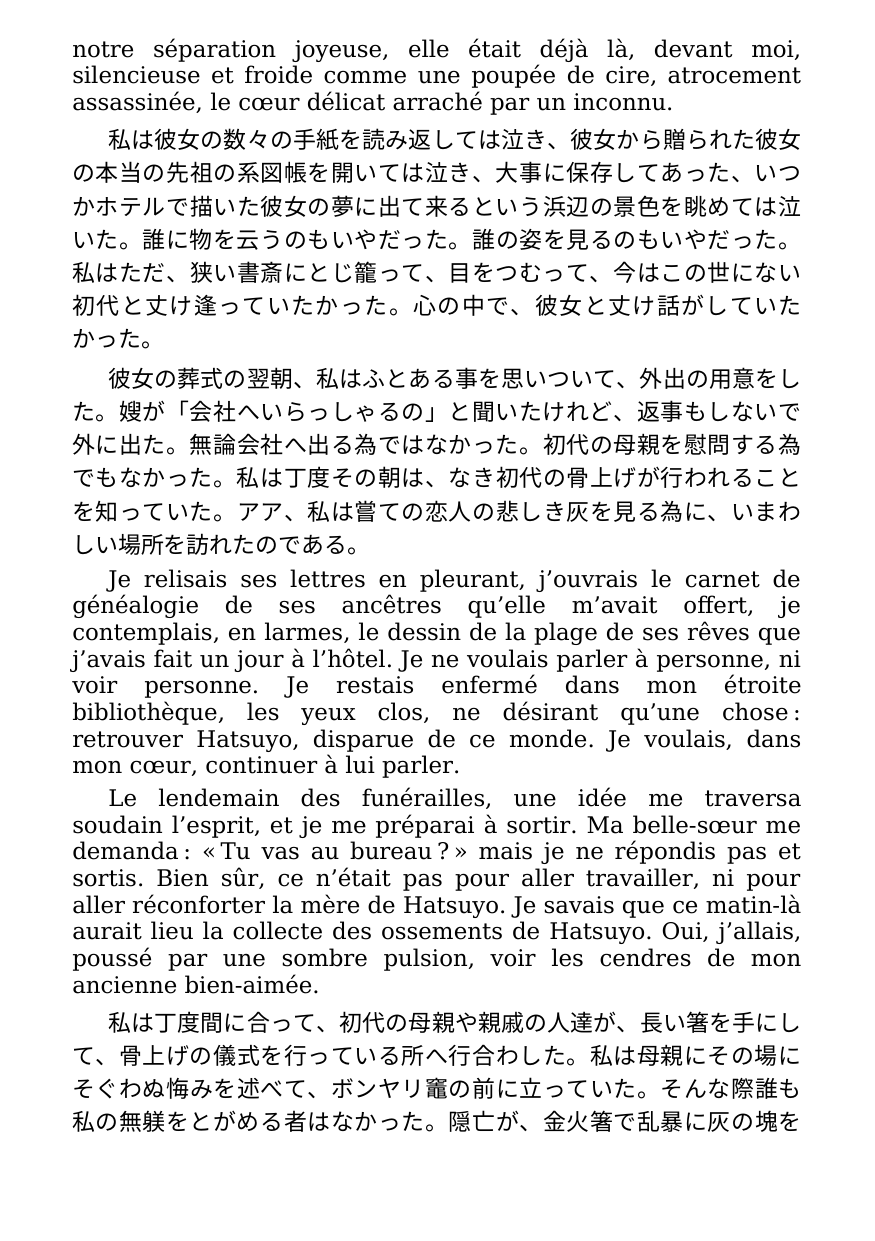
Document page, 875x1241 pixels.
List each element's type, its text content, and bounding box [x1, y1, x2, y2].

text Je relisais ses lettres en pleurant, j’ouvrais le carnet de généalogie de ses ancêtres qu’elle m’avait offert, je contemplais, en larmes, le dessin de la plage de ses rêves que j’avais fait un jour à l’hôtel. Je ne voulais parler à personne, ni voir personne. Je restais enfermé dans mon étroite bibliothèque, les yeux clos, ne désirant qu’une chose : retrouver Hatsuyo, disparue de ce monde. Je voulais, dans mon cœur, continuer à lui parler. [72, 566, 802, 779]
text 彼女の葬式の翌朝、私はふとある事を思いついて、外出の用意をした。嫂が「会社へいらっしゃるの」と聞いたけれど、返事もしないで外に出た。無論会社へ出る為ではなかった。初代の母親を慰問する為でもなかった。私は丁度その朝は、なき初代の骨上げが行われることを知っていた。アア、私は嘗ての恋人の悲しき灰を見る為に、いまわしい場所を訪れたのである。 [72, 361, 802, 560]
text Le lendemain des funérailles, une idée me traversa soudain l’esprit, et je me préparai à sortir. Ma belle-sœur me demanda : « Tu vas au bureau ? » mais je ne répondis pas et sortis. Bien sûr, ce n’était pas pour aller travailler, ni pour aller réconforter la mère de Hatsuyo. Je savais que ce matin-là aurait lieu la collecte des ossements de Hatsuyo. Oui, j’allais, poussé par une sombre pulsion, voir les cendres de mon ancienne bien-aimée. [72, 785, 802, 998]
text 私は彼女の数々の手紙を読み返しては泣き、彼女から贈られた彼女の本当の先祖の系図帳を開いては泣き、大事に保存してあった、いつかホテルで描いた彼女の夢に出て来るという浜辺の景色を眺めては泣いた。誰に物を云うのもいやだった。誰の姿を見るのもいやだった。私はただ、狭い書斎にとじ籠って、目をつむって、今はこの世にない初代と丈け逢っていたかった。心の中で、彼女と丈け話がしていたかった。 [72, 122, 802, 354]
text notre séparation joyeuse, elle était déjà là, devant moi, silencieuse et froide comme une poupée de cire, atrocement assassinée, le cœur délicat arraché par un inconnu. [72, 36, 802, 116]
text 私は丁度間に合って、初代の母親や親戚の人達が、長い箸を手にして、骨上げの儀式を行っている所へ行合わした。私は母親にその場にそぐわぬ悔みを述べて、ボンヤリ竈の前に立っていた。そんな際誰も私の無躾をとがめる者はなかった。隠亡が、金火箸で乱暴に灰の塊を [72, 1004, 802, 1137]
